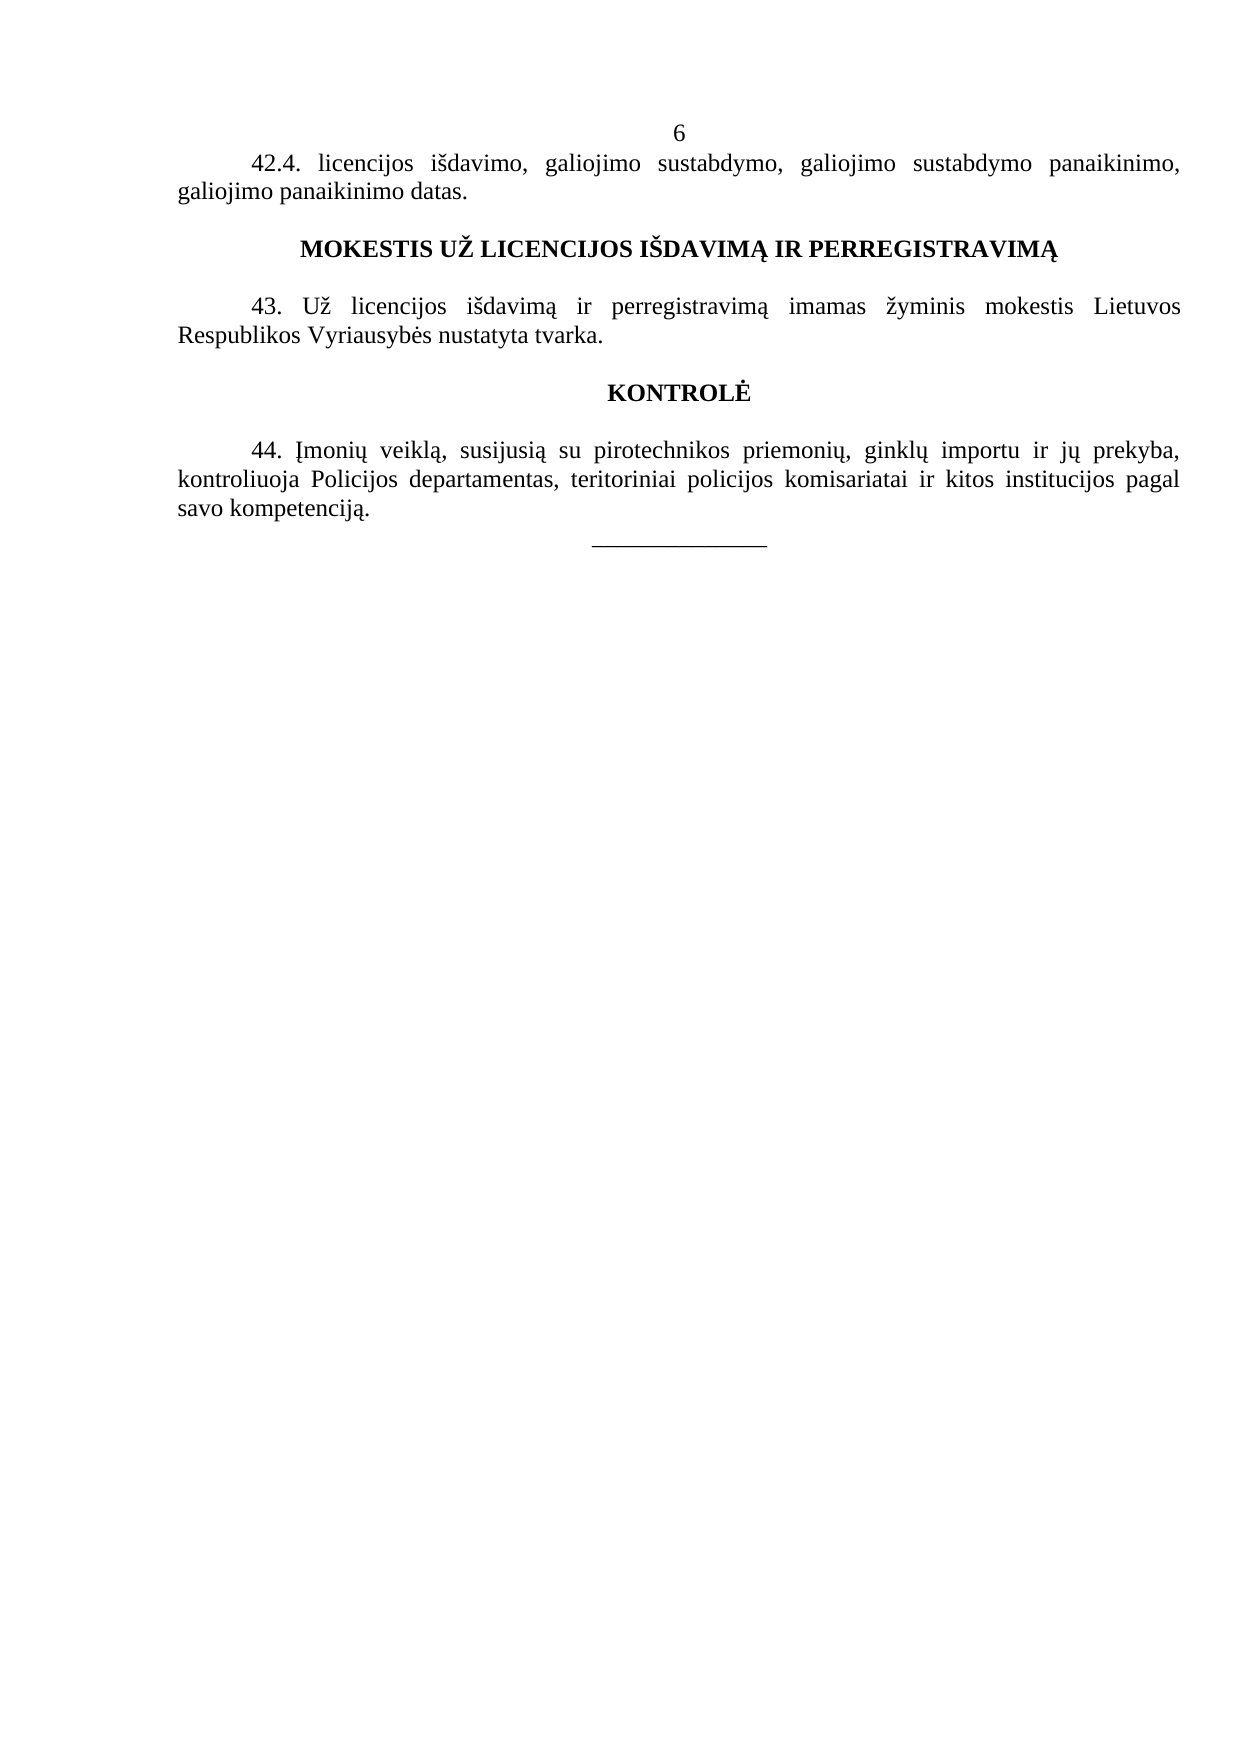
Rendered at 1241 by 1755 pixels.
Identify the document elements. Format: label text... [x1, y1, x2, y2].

text MOKESTIS UŽ LICENCIJOS IŠDAVIMĄ IR PERREGISTRAVIMĄ [177, 234, 1181, 263]
text 43. Už licencijos išdavimą ir perregistravimą imamas žyminis mokestis Lietuvos Respublikos Vyriausybės nustatyta tvarka. [177, 291, 1181, 349]
text ______________ [177, 521, 1181, 550]
text 44. Įmonių veiklą, susijusią su pirotechnikos priemonių, ginklų importu ir jų prekyba, kontroliuoja Policijos departamentas, teritoriniai policijos komisariatai ir kitos institucijos pagal savo kompetenciją. [177, 435, 1181, 521]
text 42.4. licencijos išdavimo, galiojimo sustabdymo, galiojimo sustabdymo panaikinimo, galiojimo panaikinimo datas. [177, 148, 1181, 205]
text KONTROLĖ [177, 378, 1181, 406]
